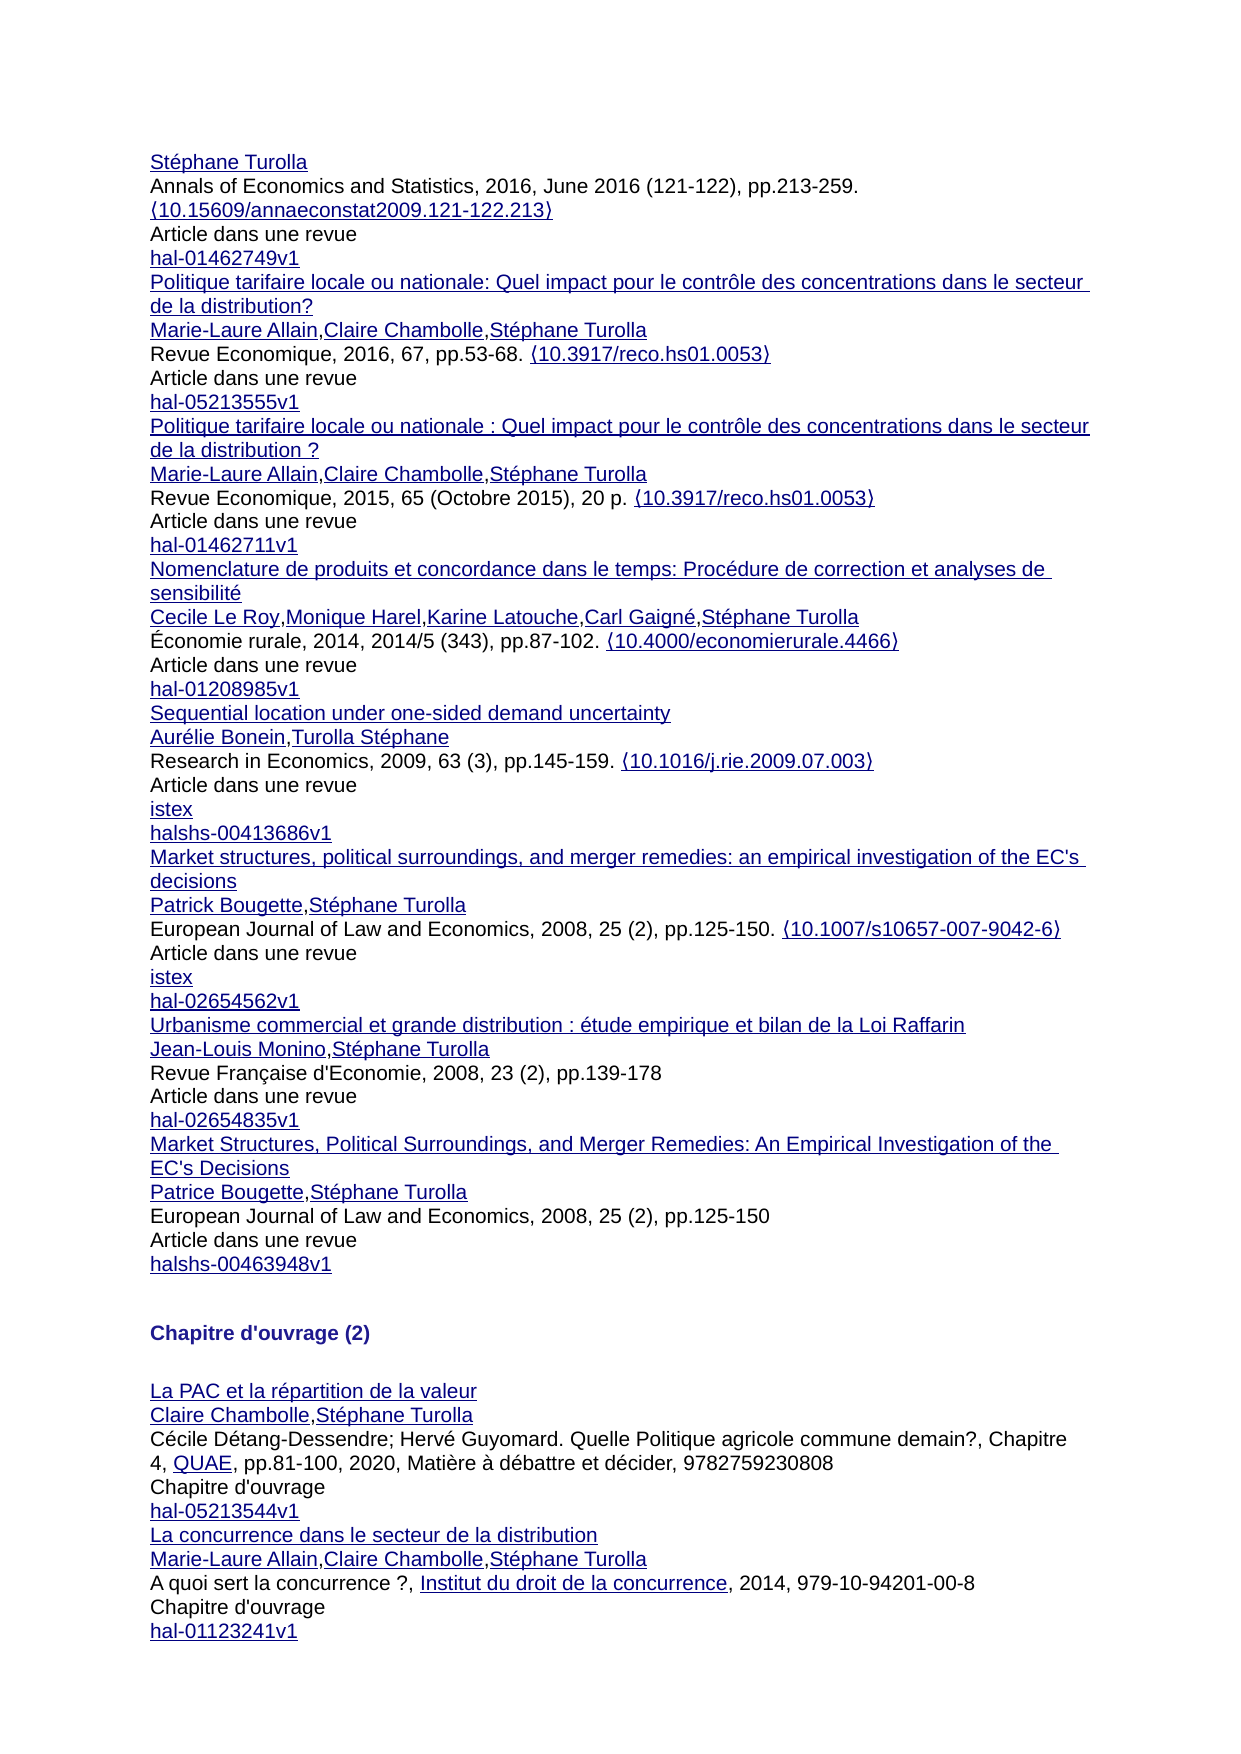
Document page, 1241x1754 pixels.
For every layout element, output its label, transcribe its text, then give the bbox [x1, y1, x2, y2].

table_cell Market structures, political surroundings, and merger remedies: an empirical investigation of the EC's decisions Patrick Bougette,Stéphane Turolla European Journal of Law and Economics, 2008, 25 (2), pp.125-150. ⟨10.1007/s10657-007-9042-6⟩ Article dans une revue istex hal-02654562v1 [150, 845, 1090, 1012]
table_cell La concurrence dans le secteur de la distribution Marie-Laure Allain,Claire Chambolle,Stéphane Turolla A quoi sert la concurrence ?, Institut du droit de la concurrence, 2014, 979-10-94201-00-8 Chapitre d'ouvrage hal-01123241v1 [150, 1523, 1090, 1643]
table_cell de la distribution ? Marie-Laure Allain,Claire Chambolle,Stéphane Turolla Revue Economique, 2015, 65 (Octobre 2015), 20 p. ⟨10.3917/reco.hs01.0053⟩ Article dans une revue hal-01462711v1 [150, 436, 1090, 557]
table_cell Urbanisme commercial et grande distribution : étude empirique et bilan de la Loi Raffarin Jean-Louis Monino,Stéphane Turolla Revue Française d'Economie, 2008, 23 (2), pp.139-178 Article dans une revue hal-02654835v1 [150, 1013, 1090, 1132]
table_cell Politique tarifaire locale ou nationale : Quel impact pour le contrôle des concentrations dans le secteur [150, 414, 1090, 434]
table_cell Nomenclature de produits et concordance dans le temps: Procédure de correction et analyses de sensibilité Cecile Le Roy,Monique Harel,Karine Latouche,Carl Gaigné,Stéphane Turolla Économie rurale, 2014, 2014/5 (343), pp.87-102. ⟨10.4000/economierurale.4466⟩ Article dans une revue hal-01208985v1 [150, 557, 1090, 701]
table_cell Market Structures, Political Surroundings, and Merger Remedies: An Empirical Investigation of the EC's Decisions Patrice Bougette,Stéphane Turolla European Journal of Law and Economics, 2008, 25 (2), pp.125-150 Article dans une revue halshs-00463948v1 [150, 1132, 1090, 1276]
subtitle Chapitre d'ouvrage (2) [150, 1321, 1090, 1345]
table_cell Politique tarifaire locale ou nationale: Quel impact pour le contrôle des concentrations dans le secteur [150, 270, 1090, 291]
table_cell Stéphane Turolla Annals of Economics and Statistics, 2016, June 2016 (121-122), pp.213-259. ⟨10.15609/annaeconstat2009.121-122.213⟩ Article dans une revue hal-01462749v1 [150, 150, 1090, 270]
table_cell de la distribution? Marie-Laure Allain,Claire Chambolle,Stéphane Turolla Revue Economique, 2016, 67, pp.53-68. ⟨10.3917/reco.hs01.0053⟩ Article dans une revue hal-05213555v1 [150, 292, 1090, 413]
table_header La PAC et la répartition de la valeur Claire Chambolle,Stéphane Turolla Cécile Détang-Dessendre; Hervé Guyomard. Quelle Politique agricole commune demain?, Chapitre 4, QUAE, pp.81-100, 2020, Matière à débattre et décider, 9782759230808 Chapitre d'ouvrage hal-05213544v1 [150, 1379, 1090, 1523]
table_cell Sequential location under one-sided demand uncertainty Aurélie Bonein,Turolla Stéphane Research in Economics, 2009, 63 (3), pp.145-159. ⟨10.1016/j.rie.2009.07.003⟩ Article dans une revue istex halshs-00413686v1 [150, 701, 1090, 845]
